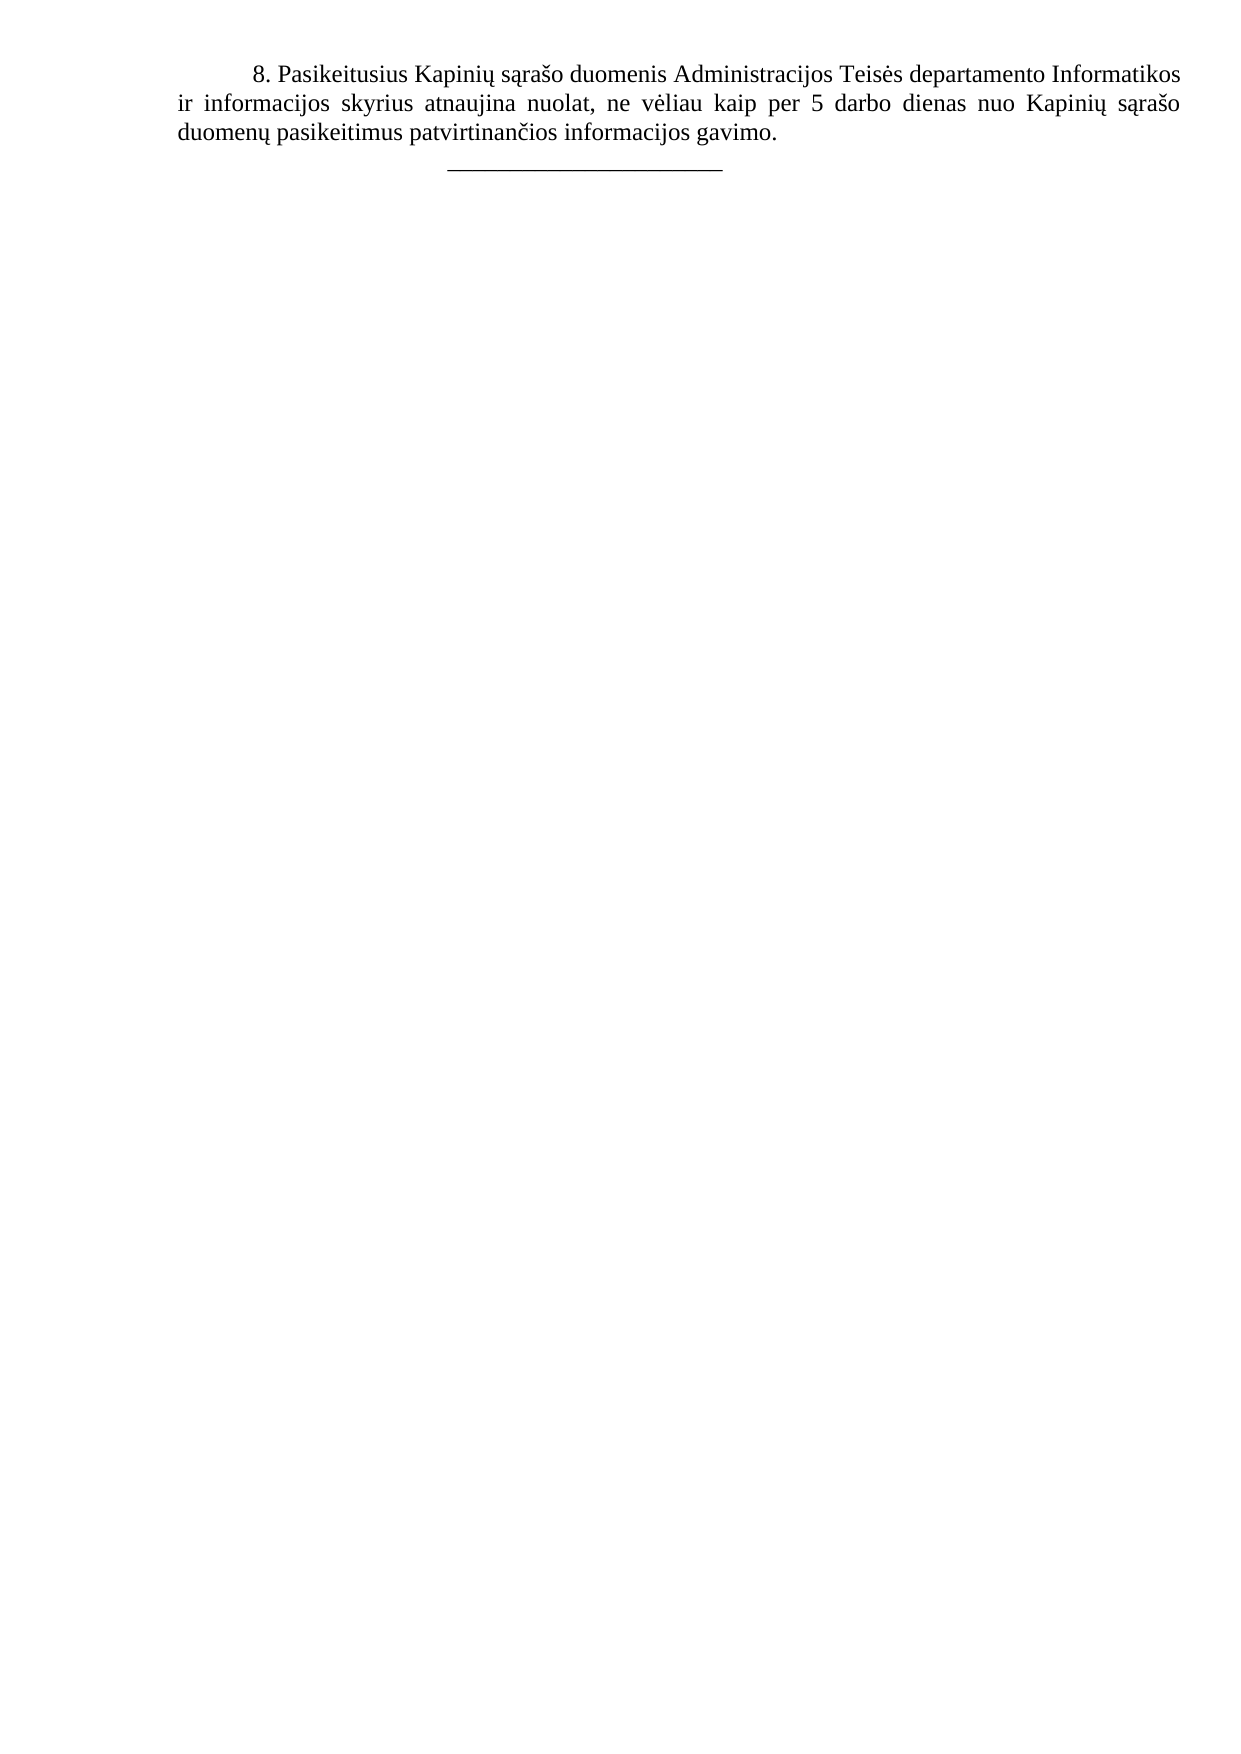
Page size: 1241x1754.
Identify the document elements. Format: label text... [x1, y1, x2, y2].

text ______________________ [312, 145, 1181, 174]
text 8. Pasikeitusius Kapinių sąrašo duomenis Administracijos Teisės departamento Informatikos ir informacijos skyrius atnaujina nuolat, ne vėliau kaip per 5 darbo dienas nuo Kapinių sąrašo duomenų pasikeitimus patvirtinančios informacijos gavimo. [177, 59, 1181, 145]
